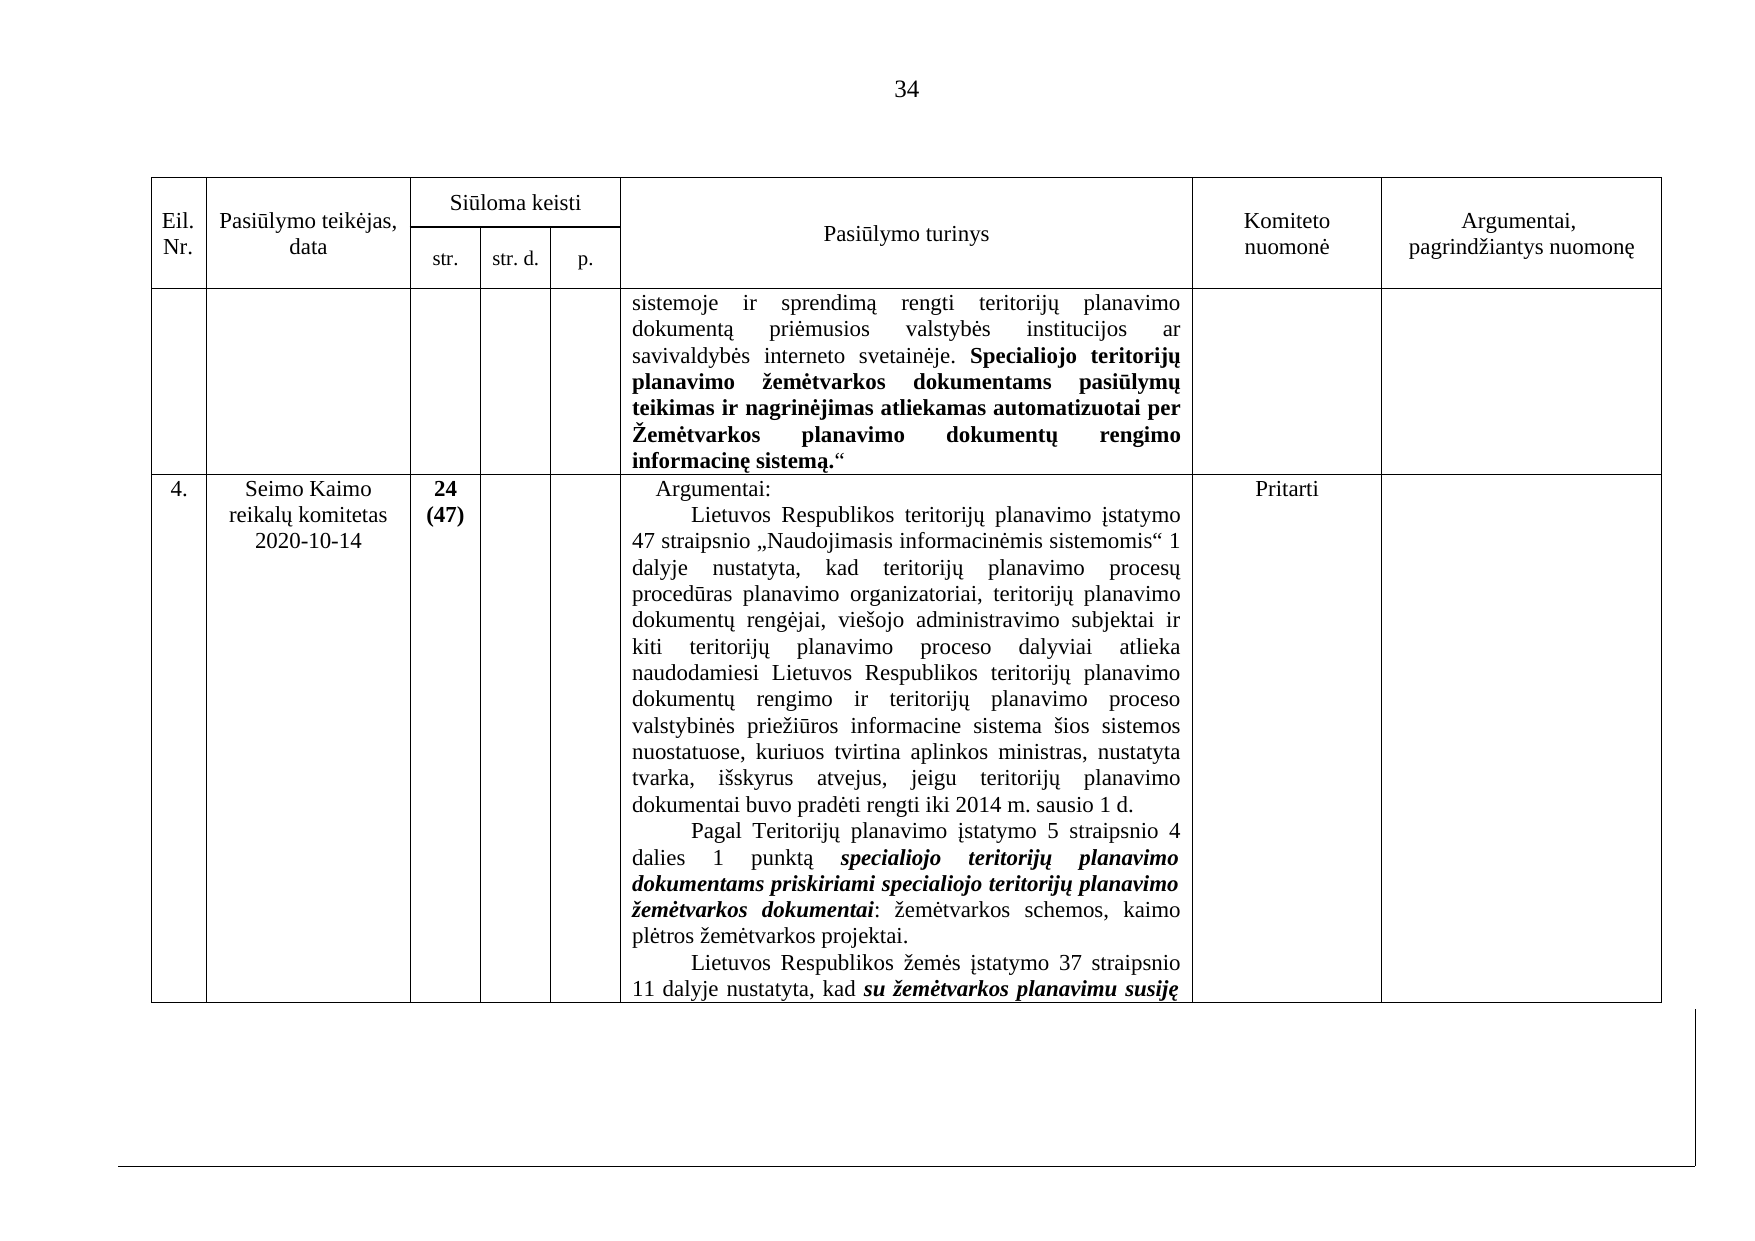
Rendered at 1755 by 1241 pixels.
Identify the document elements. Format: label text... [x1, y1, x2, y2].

table_cell Seimo Kaimo reikalų komitetas 2020-10-14 [207, 475, 410, 1002]
table_cell [481, 289, 550, 473]
table_header Argumentai, pagrindžiantys nuomonę [1382, 178, 1661, 288]
table_cell sistemoje ir sprendimą rengti teritorijų planavimo dokumentą priėmusios valstybės institucijos ar savivaldybės interneto svetainėje. Specialiojo teritorijų planavimo žemėtvarkos dokumentams pasiūlymų teikimas ir nagrinėjimas atliekamas automatizuotai per Žemėtvarkos planavimo dokumentų rengimo informacinę sistemą.“ [621, 289, 1192, 473]
table_cell [1193, 289, 1381, 473]
table_header Pasiūlymo teikėjas, data [207, 178, 410, 288]
table_cell [481, 475, 550, 1002]
table_cell [551, 475, 620, 1002]
table_cell [1382, 475, 1661, 1002]
table_cell Argumentai: Lietuvos Respublikos teritorijų planavimo įstatymo 47 straipsnio „Naudojimasis informacinėmis sistemomis“ 1 dalyje nustatyta, kad teritorijų planavimo procesų procedūras planavimo organizatoriai, teritorijų planavimo dokumentų rengėjai, viešojo administravimo subjektai ir kiti teritorijų planavimo proceso dalyviai atlieka naudodamiesi Lietuvos Respublikos teritorijų planavimo dokumentų rengimo ir teritorijų planavimo proceso valstybinės priežiūros informacine sistema šios sistemos nuostatuose, kuriuos tvirtina aplinkos ministras, nustatyta tvarka, išskyrus atvejus, jeigu teritorijų planavimo dokumentai buvo pradėti rengti iki 2014 m. sausio 1 d. Pagal Teritorijų planavimo įstatymo 5 straipsnio 4 dalies 1 punktą specialiojo teritorijų planavimo dokumentams priskiriami specialiojo teritorijų planavimo žemėtvarkos dokumentai: žemėtvarkos schemos, kaimo plėtros žemėtvarkos projektai. Lietuvos Respublikos žemės įstatymo 37 straipsnio 11 dalyje nustatyta, kad su žemėtvarkos planavimu susiję [621, 475, 1192, 1002]
table_cell 24 (47) [411, 475, 480, 1002]
table_header Komiteto nuomonė [1193, 178, 1381, 288]
table_cell Pritarti [1193, 475, 1381, 1002]
table_cell 4. [152, 475, 206, 1002]
table_cell str. [411, 228, 480, 288]
table_cell str. d. [481, 228, 550, 288]
table_header Siūloma keisti [411, 178, 620, 226]
table_cell [411, 289, 480, 473]
table_cell [551, 289, 620, 473]
table_header Pasiūlymo turinys [621, 178, 1192, 288]
table_cell p. [551, 228, 620, 288]
table_cell [152, 289, 206, 473]
table_cell [1382, 289, 1661, 473]
table_header Eil. Nr. [152, 178, 206, 288]
table_cell [207, 289, 410, 473]
